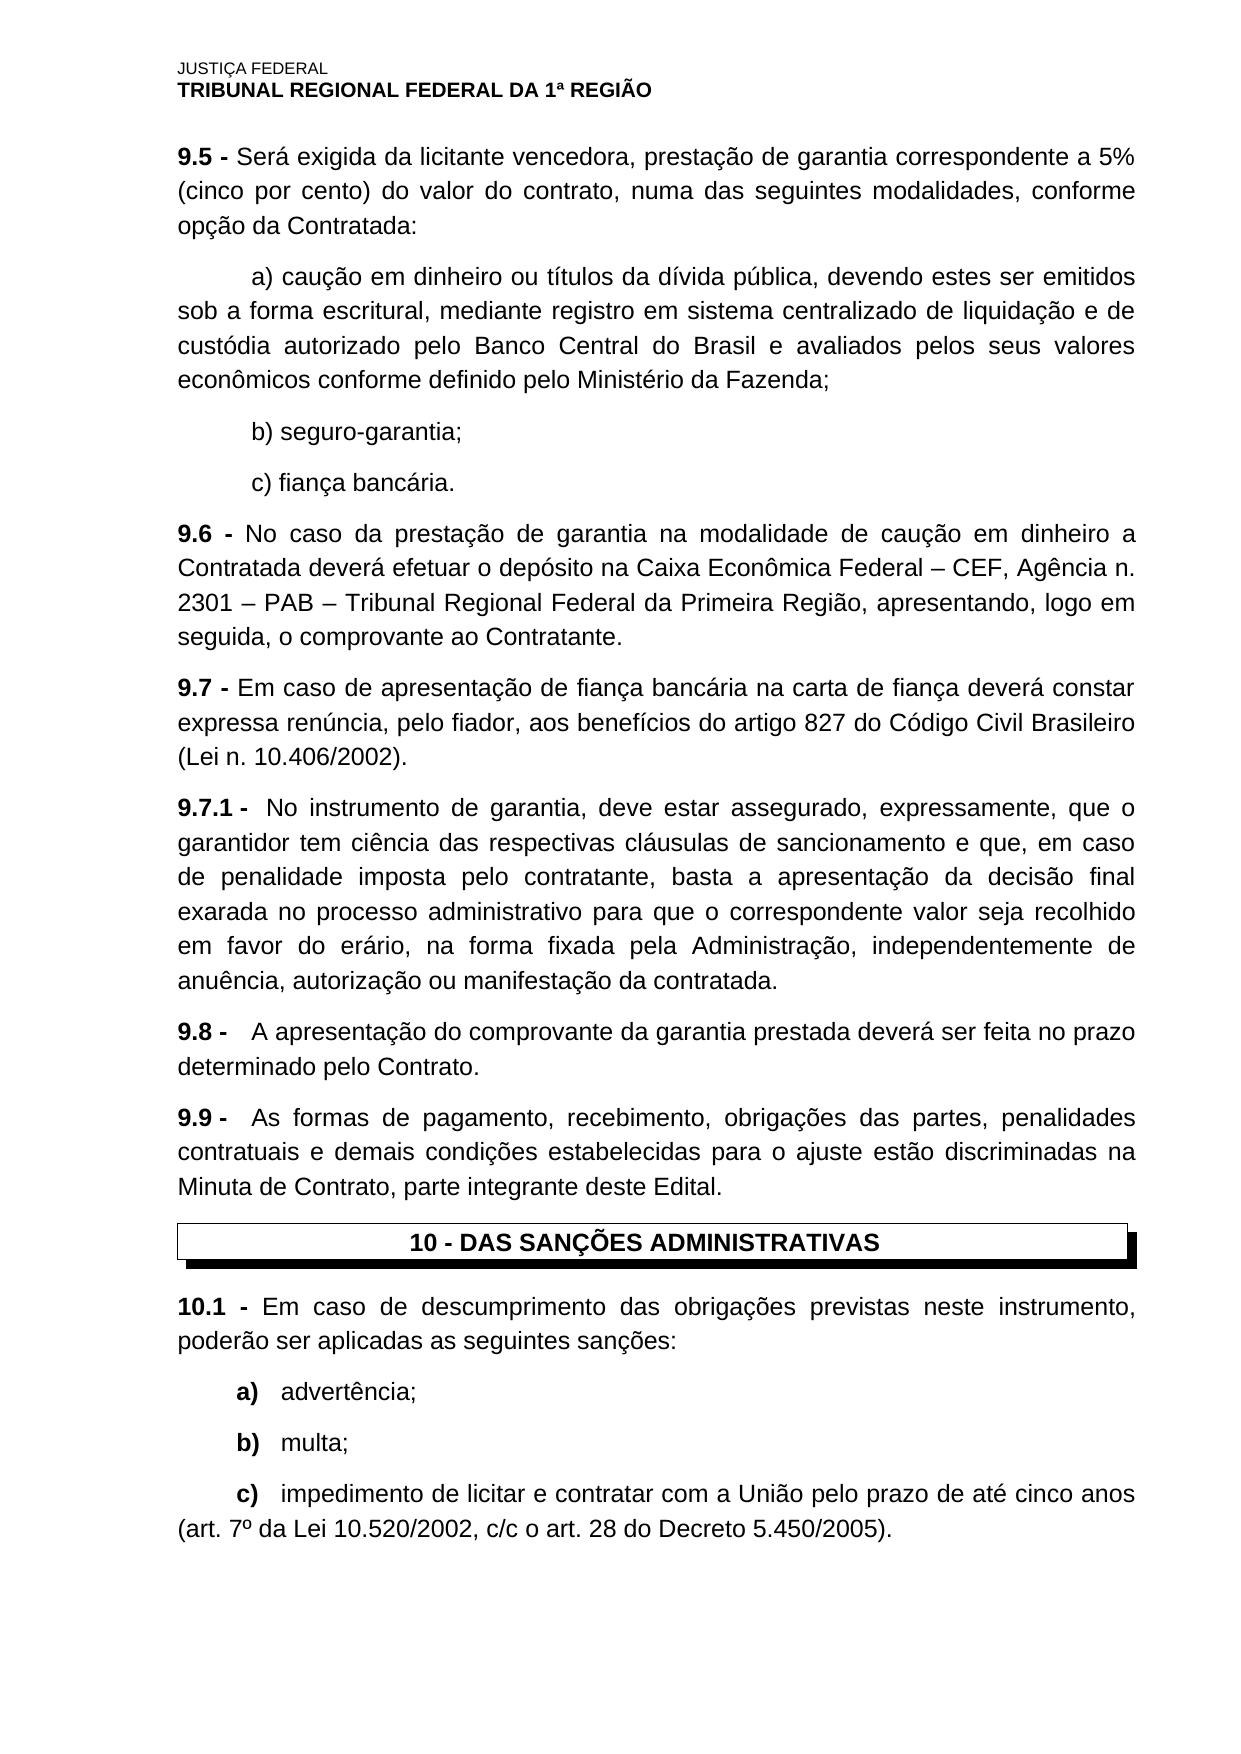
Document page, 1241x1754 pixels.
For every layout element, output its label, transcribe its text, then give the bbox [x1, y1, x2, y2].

text 9.8 - A apresentação do comprovante da garantia prestada deverá ser feita no prazo determinado pelo Contrato. [177, 1017, 345, 1080]
text 9.7.1 - No instrumento de garantia, deve estar assegurado, expressamente, que o garantidor tem ciência das respectivas cláusulas de sancionamento e que, em caso de penalidade imposta pelo contratante, basta a apresentação da decisão final exarada no processo administrativo para que o correspondente valor seja recolhido em favor do erário, na forma fixada pela Administração, independentemente de anuência, autorização ou manifestação da contratada. [177, 793, 345, 994]
text 10 - DAS SANÇÕES ADMINISTRATIVAS [178, 1224, 1127, 1259]
text c) impedimento de licitar e contratar com a União pelo prazo de até cinco anos (art. 7º da Lei 10.520/2002, c/c o art. 28 do Decreto 5.450/2005). [177, 1479, 1137, 1543]
text b) seguro-garantia; [251, 416, 345, 445]
text b) multa; [177, 1428, 1137, 1457]
text 9.6 - No caso da prestação de garantia na modalidade de caução em dinheiro a Contratada deverá efetuar o depósito na Caixa Econômica Federal – CEF, Agência n. 2301 – PAB – Tribunal Regional Federal da Primeira Região, apresentando, logo em seguida, o comprovante ao Contratante. [177, 519, 345, 651]
text 9.5 - Será exigida da licitante vencedora, prestação de garantia correspondente a 5% (cinco por cento) do valor do contrato, numa das seguintes modalidades, conforme opção da Contratada: [177, 142, 1137, 239]
text b) seguro-garantia; [1022, 416, 1137, 445]
text a) advertência; [177, 1377, 1137, 1406]
text 9.7 - Em caso de apresentação de fiança bancária na carta de fiança deverá constar expressa renúncia, pelo fiador, aos benefícios do artigo 827 do Código Civil Brasileiro (Lei n. 10.406/2002). [177, 673, 345, 771]
text c) fiança bancária. [1022, 468, 1137, 496]
text a) caução em dinheiro ou títulos da dívida pública, devendo estes ser emitidos sob a forma escritural, mediante registro em sistema centralizado de liquidação e de custódia autorizado pelo Banco Central do Brasil e avaliados pelos seus valores econômicos conforme definido pelo Ministério da Fazenda; [177, 262, 1137, 394]
text 9.7.1 - No instrumento de garantia, deve estar assegurado, expressamente, que o garantidor tem ciência das respectivas cláusulas de sancionamento e que, em caso de penalidade imposta pelo contratante, basta a apresentação da decisão final exarada no processo administrativo para que o correspondente valor seja recolhido em favor do erário, na forma fixada pela Administração, independentemente de anuência, autorização ou manifestação da contratada. [1022, 793, 1137, 994]
text 9.7 - Em caso de apresentação de fiança bancária na carta de fiança deverá constar expressa renúncia, pelo fiador, aos benefícios do artigo 827 do Código Civil Brasileiro (Lei n. 10.406/2002). [1022, 673, 1137, 771]
text 9.6 - No caso da prestação de garantia na modalidade de caução em dinheiro a Contratada deverá efetuar o depósito na Caixa Econômica Federal – CEF, Agência n. 2301 – PAB – Tribunal Regional Federal da Primeira Região, apresentando, logo em seguida, o comprovante ao Contratante. [1022, 519, 1137, 651]
text 9.8 - A apresentação do comprovante da garantia prestada deverá ser feita no prazo determinado pelo Contrato. [1022, 1017, 1137, 1080]
text 10.1 - Em caso de descumprimento das obrigações previstas neste instrumento, poderão ser aplicadas as seguintes sanções: [177, 1292, 1137, 1355]
text c) fiança bancária. [251, 468, 345, 496]
text 9.9 - As formas de pagamento, recebimento, obrigações das partes, penalidades contratuais e demais condições estabelecidas para o ajuste estão discriminadas na Minuta de Contrato, parte integrante deste Edital. [177, 1103, 1137, 1200]
